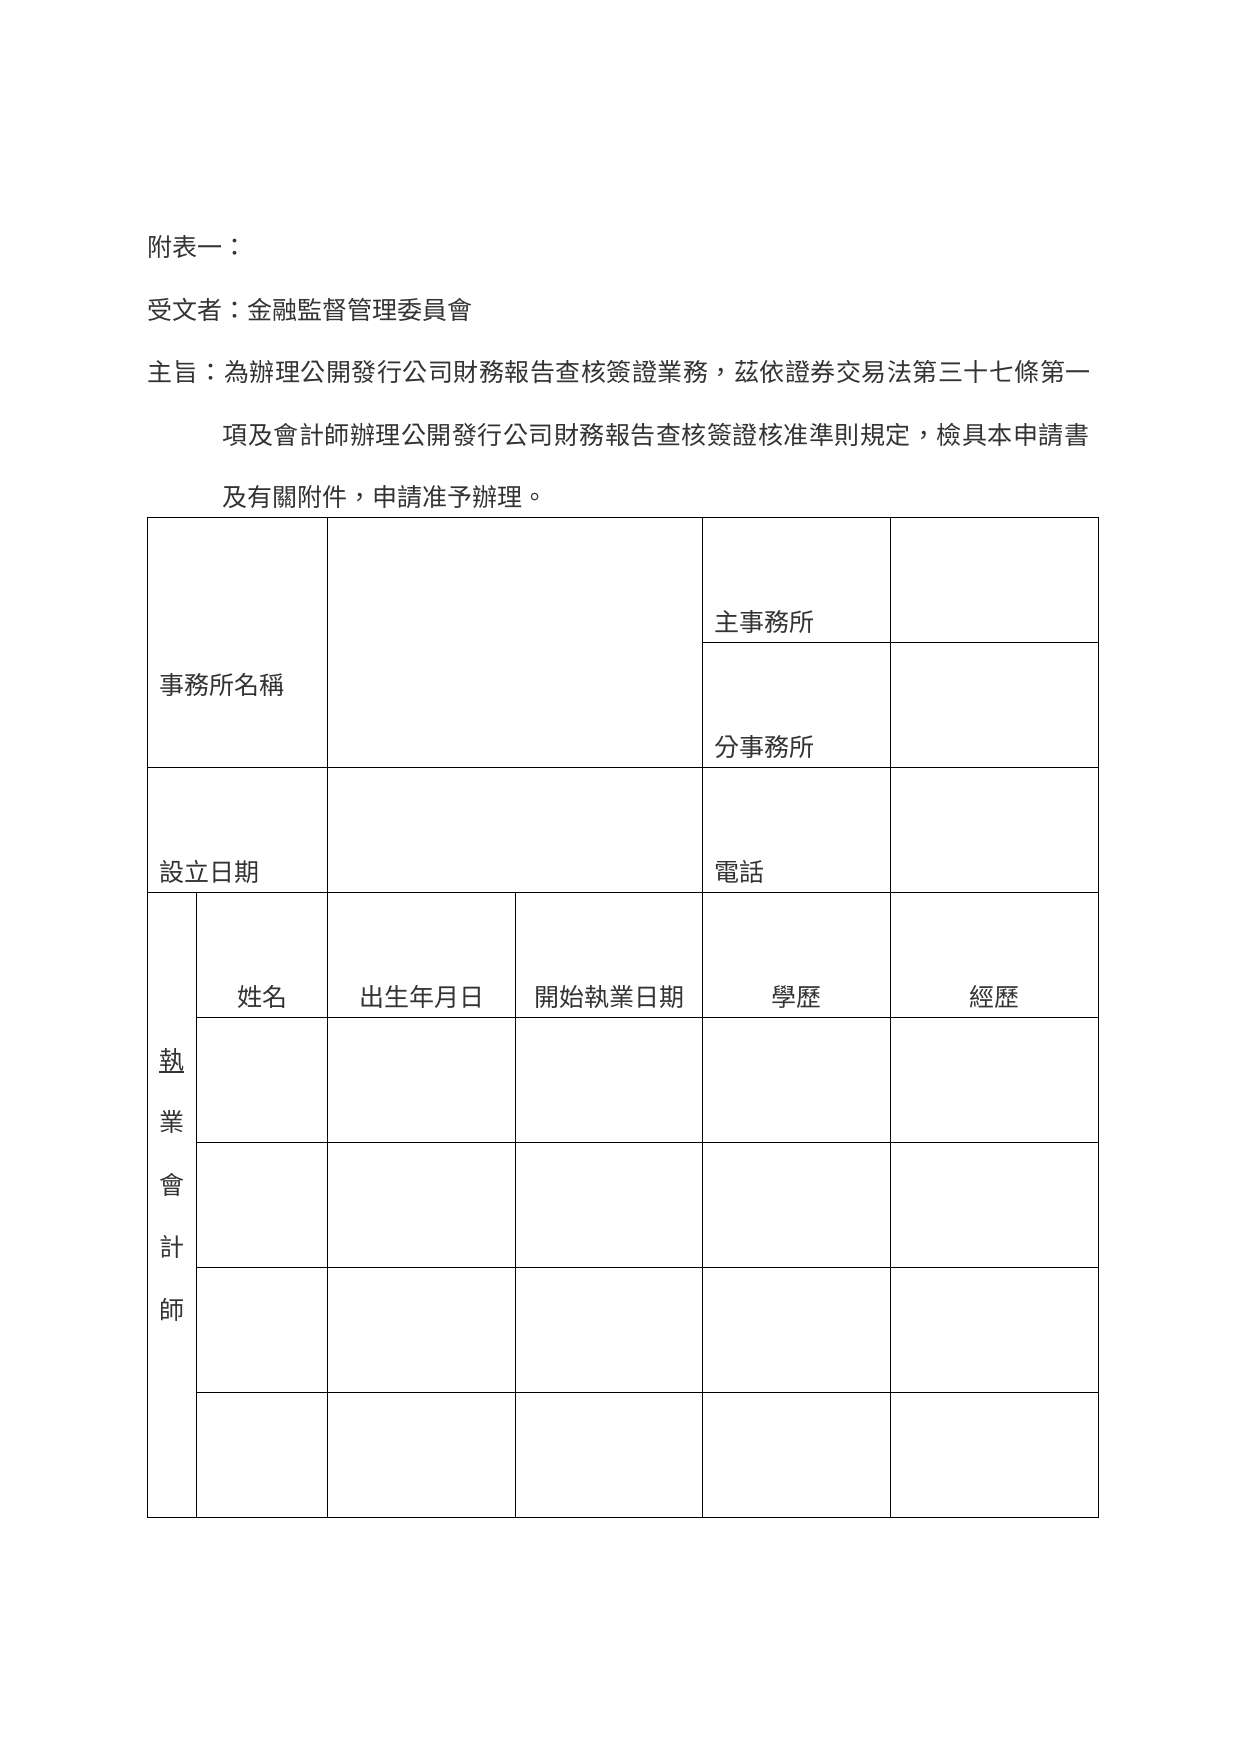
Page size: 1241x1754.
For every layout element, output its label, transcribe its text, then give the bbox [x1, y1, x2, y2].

table_cell [197, 1018, 327, 1142]
table_header 事務所名稱 [148, 518, 327, 767]
table_cell [891, 768, 1098, 892]
table_cell [703, 1143, 890, 1267]
table_cell [891, 643, 1098, 767]
table_cell [516, 1393, 702, 1517]
table_cell [197, 1393, 327, 1517]
table_cell [328, 1393, 515, 1517]
table_cell 執業會計師 [148, 893, 196, 1517]
table_cell [891, 1268, 1098, 1392]
table_cell [328, 1268, 515, 1392]
table_cell [703, 1018, 890, 1142]
table_cell 經歷 [891, 893, 1098, 1017]
table_cell [891, 1018, 1098, 1142]
table_cell 設立日期 [148, 768, 327, 892]
table_header [328, 518, 702, 767]
text 受文者：金融監督管理委員會 [148, 267, 1092, 329]
table_cell 開始執業日期 [516, 893, 702, 1017]
table_cell [703, 1393, 890, 1517]
table_cell [516, 1143, 702, 1267]
table_header [891, 518, 1098, 642]
table_cell [197, 1268, 327, 1392]
table_cell [891, 1143, 1098, 1267]
table_cell 出生年月日 [328, 893, 515, 1017]
table_cell [703, 1268, 890, 1392]
table_cell 學歷 [703, 893, 890, 1017]
table_cell [328, 768, 702, 892]
table_cell [516, 1268, 702, 1392]
table_cell 分事務所 [703, 643, 890, 767]
table_cell 姓名 [197, 893, 327, 1017]
table_cell [328, 1018, 515, 1142]
text 主旨：為辦理公開發行公司財務報告查核簽證業務，茲依證券交易法第三十七條第一項及會計師辦理公開發行公司財務報告查核簽證核准準則規定，檢具本申請書及有關附件，申請准予辦理。 [148, 329, 1092, 517]
table_header 主事務所 [703, 518, 890, 642]
table_cell 電話 [703, 768, 890, 892]
table_cell [328, 1143, 515, 1267]
table_cell [197, 1143, 327, 1267]
table_cell [891, 1393, 1098, 1517]
table_cell [516, 1018, 702, 1142]
text 附表一： [148, 204, 1092, 267]
